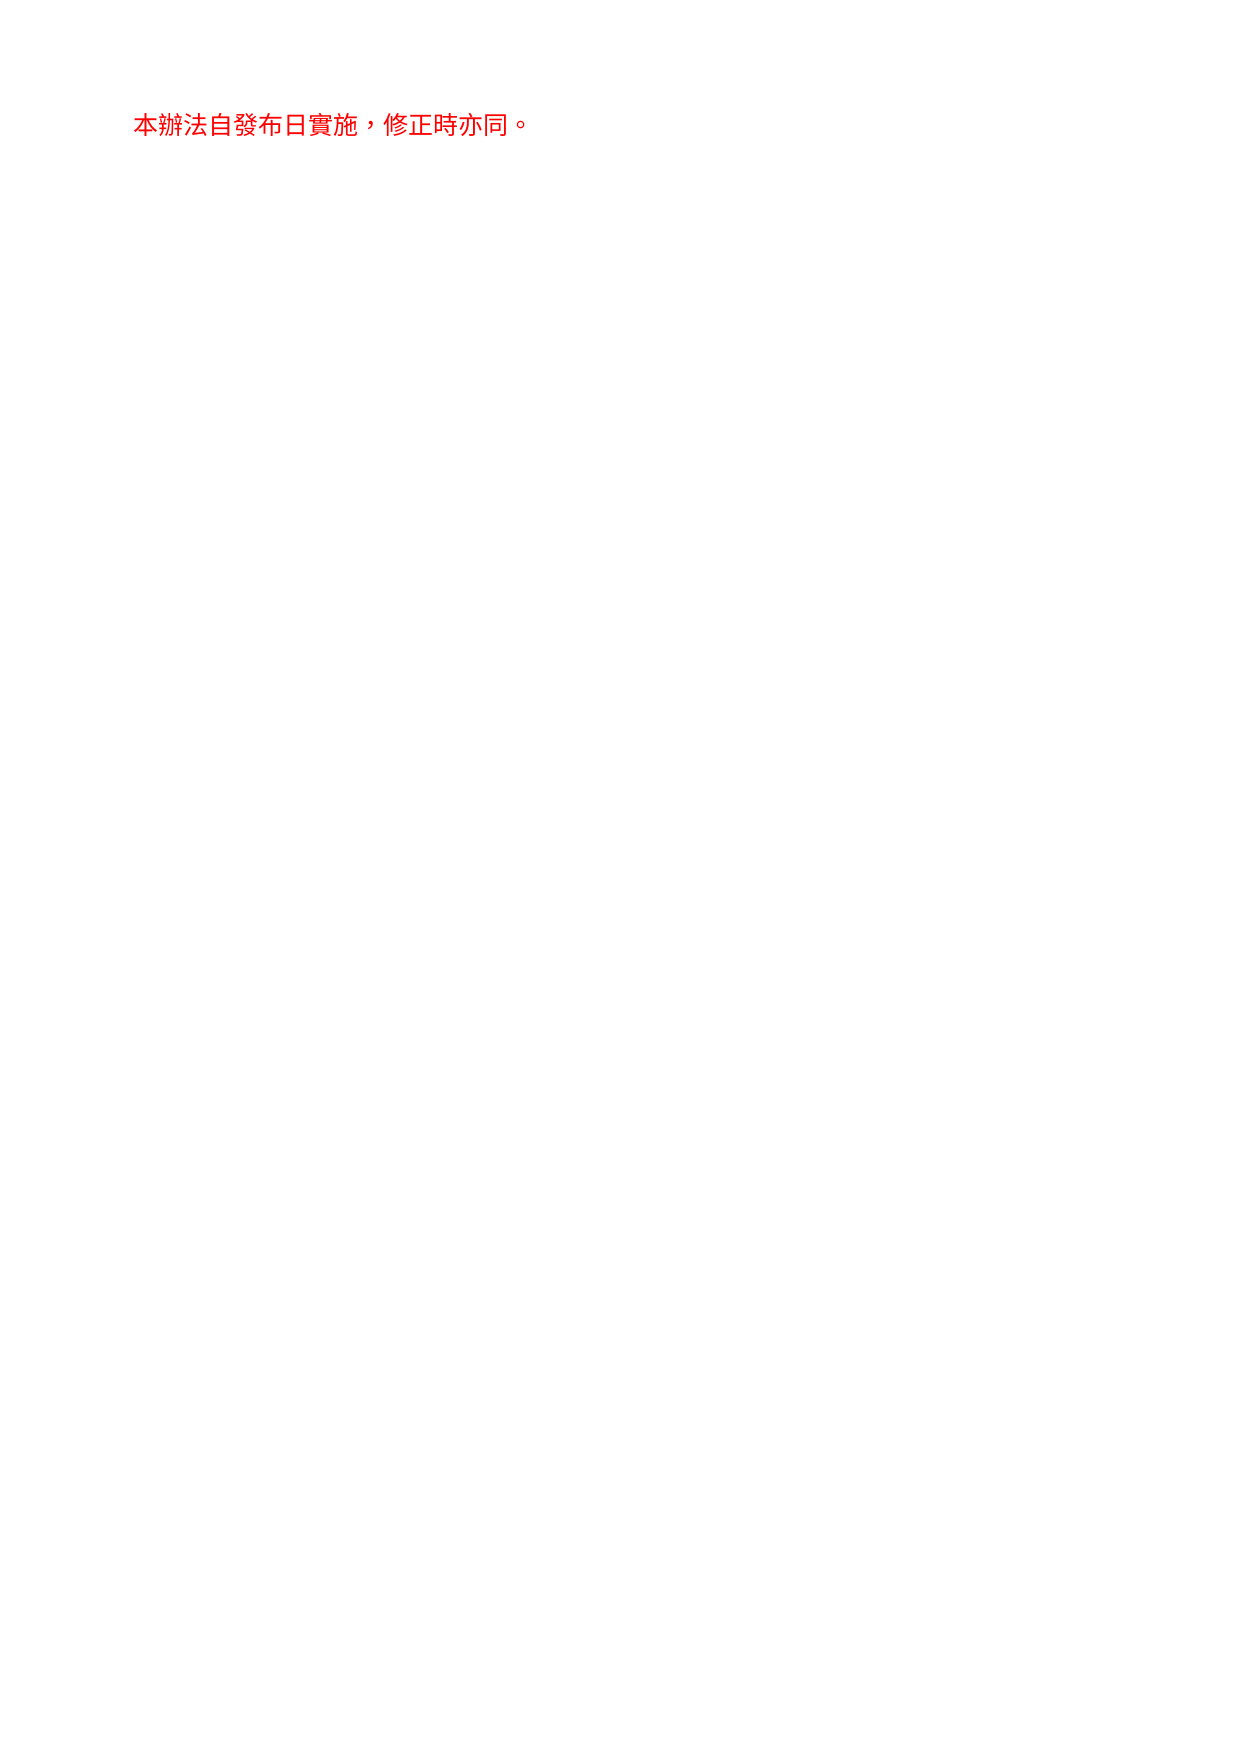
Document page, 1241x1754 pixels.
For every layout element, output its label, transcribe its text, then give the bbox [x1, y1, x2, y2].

subtitle 本辦法自發布日實施，修正時亦同。 [133, 102, 1134, 143]
